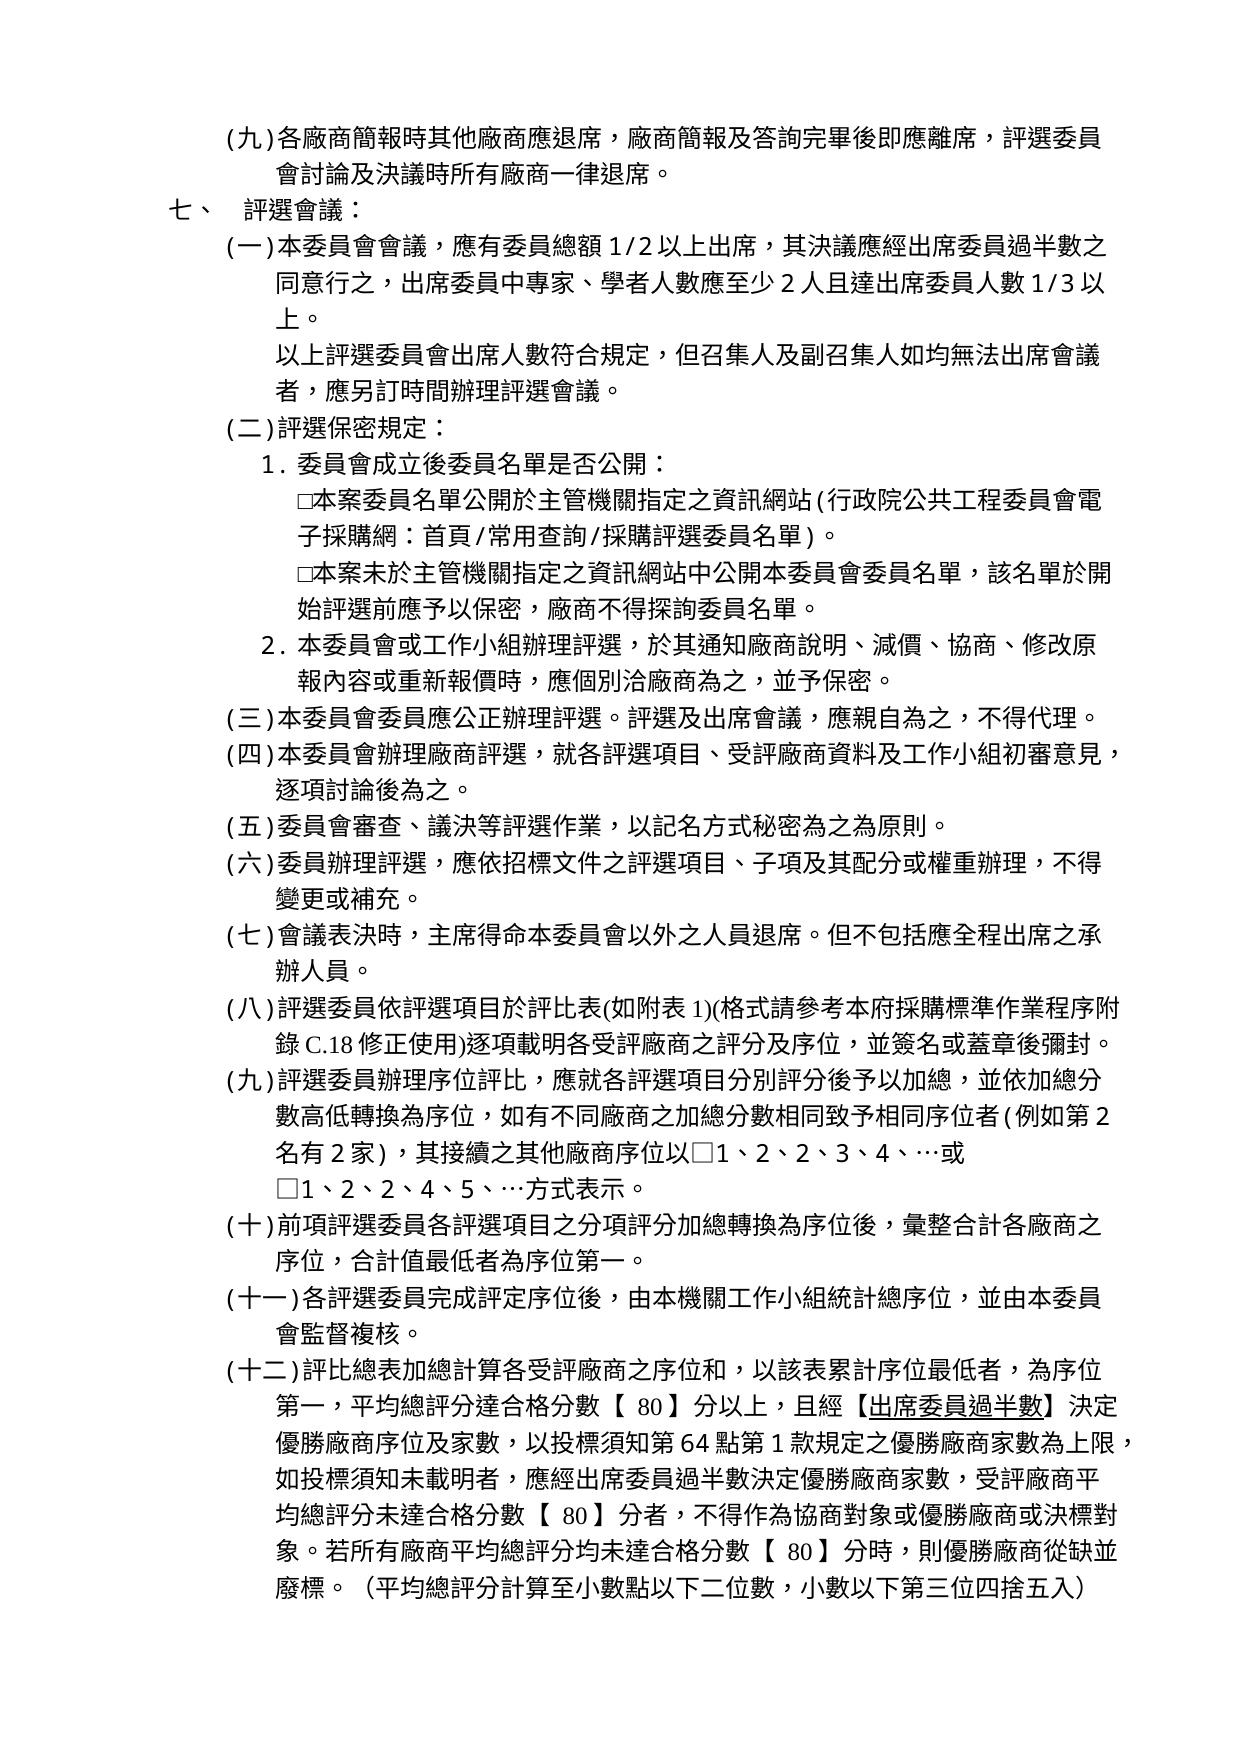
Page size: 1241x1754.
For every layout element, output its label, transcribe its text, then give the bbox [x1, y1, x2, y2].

list 評選保密規定： [223, 408, 1122, 444]
list 委員會審查、議決等評選作業，以記名方式秘密為之為原則。 [223, 807, 1122, 843]
list 評比總表加總計算各受評廠商之序位和，以該表累計序位最低者，為序位第一，平均總評分達合格分數【 80 】分以上，且經【出席委員過半數】決定優勝廠商序位及家數，以投標須知第64點第1款規定之優勝廠商家數為上限，如投標須知未載明者，應經出席委員過半數決定優勝廠商家數，受評廠商平均總評分未達合格分數【 80 】分者，不得作為協商對象或優勝廠商或決標對象。若所有廠商平均總評分均未達合格分數【 80 】分時，則優勝廠商從缺並廢標。（平均總評分計算至小數點以下二位數，小數以下第三位四捨五入） [223, 1351, 1122, 1604]
list 委員辦理評選，應依招標文件之評選項目、子項及其配分或權重辦理，不得變更或補充。 [223, 843, 1122, 916]
list 會議表決時，主席得命本委員會以外之人員退席。但不包括應全程出席之承辦人員。 [223, 916, 1122, 988]
list 本委員會或工作小組辦理評選，於其通知廠商說明、減價、協商、修改原報內容或重新報價時，應個別洽廠商為之，並予保密。 [260, 626, 1122, 698]
list 評選委員依評選項目於評比表(如附表1)(格式請參考本府採購標準作業程序附錄C.18修正使用)逐項載明各受評廠商之評分及序位，並簽名或蓋章後彌封。 [223, 988, 1122, 1061]
list 本委員會會議，應有委員總額1/2以上出席，其決議應經出席委員過半數之同意行之，出席委員中專家、學者人數應至少2人且達出席委員人數1/3以上。 [223, 227, 1122, 336]
list 本委員會辦理廠商評選，就各評選項目、受評廠商資料及工作小組初審意見，逐項討論後為之。 [223, 734, 1122, 807]
list 委員會成立後委員名單是否公開： [260, 444, 1122, 481]
list 前項評選委員各評選項目之分項評分加總轉換為序位後，彙整合計各廠商之序位，合計值最低者為序位第一。 [223, 1206, 1122, 1278]
list 評選委員辦理序位評比，應就各評選項目分別評分後予以加總，並依加總分數高低轉換為序位，如有不同廠商之加總分數相同致予相同序位者(例如第2名有2家)，其接續之其他廠商序位以□1、2、2、3、4、…或□1、2、2、4、5、…方式表示。 [223, 1061, 1122, 1206]
text 以上評選委員會出席人數符合規定，但召集人及副召集人如均無法出席會議者，應另訂時間辦理評選會議。 [275, 336, 1122, 408]
text □本案未於主管機關指定之資訊網站中公開本委員會委員名單，該名單於開始評選前應予以保密，廠商不得探詢委員名單。 [298, 553, 1122, 626]
list 各廠商簡報時其他廠商應退席，廠商簡報及答詢完畢後即應離席，評選委員會討論及決議時所有廠商一律退席。 [223, 118, 1122, 191]
list 評選會議： [168, 191, 1122, 227]
text □本案委員名單公開於主管機關指定之資訊網站(行政院公共工程委員會電子採購網：首頁/常用查詢/採購評選委員名單)。 [298, 481, 1122, 553]
list 各評選委員完成評定序位後，由本機關工作小組統計總序位，並由本委員會監督複核。 [223, 1278, 1122, 1351]
list 本委員會委員應公正辦理評選。評選及出席會議，應親自為之，不得代理。 [223, 698, 1122, 734]
